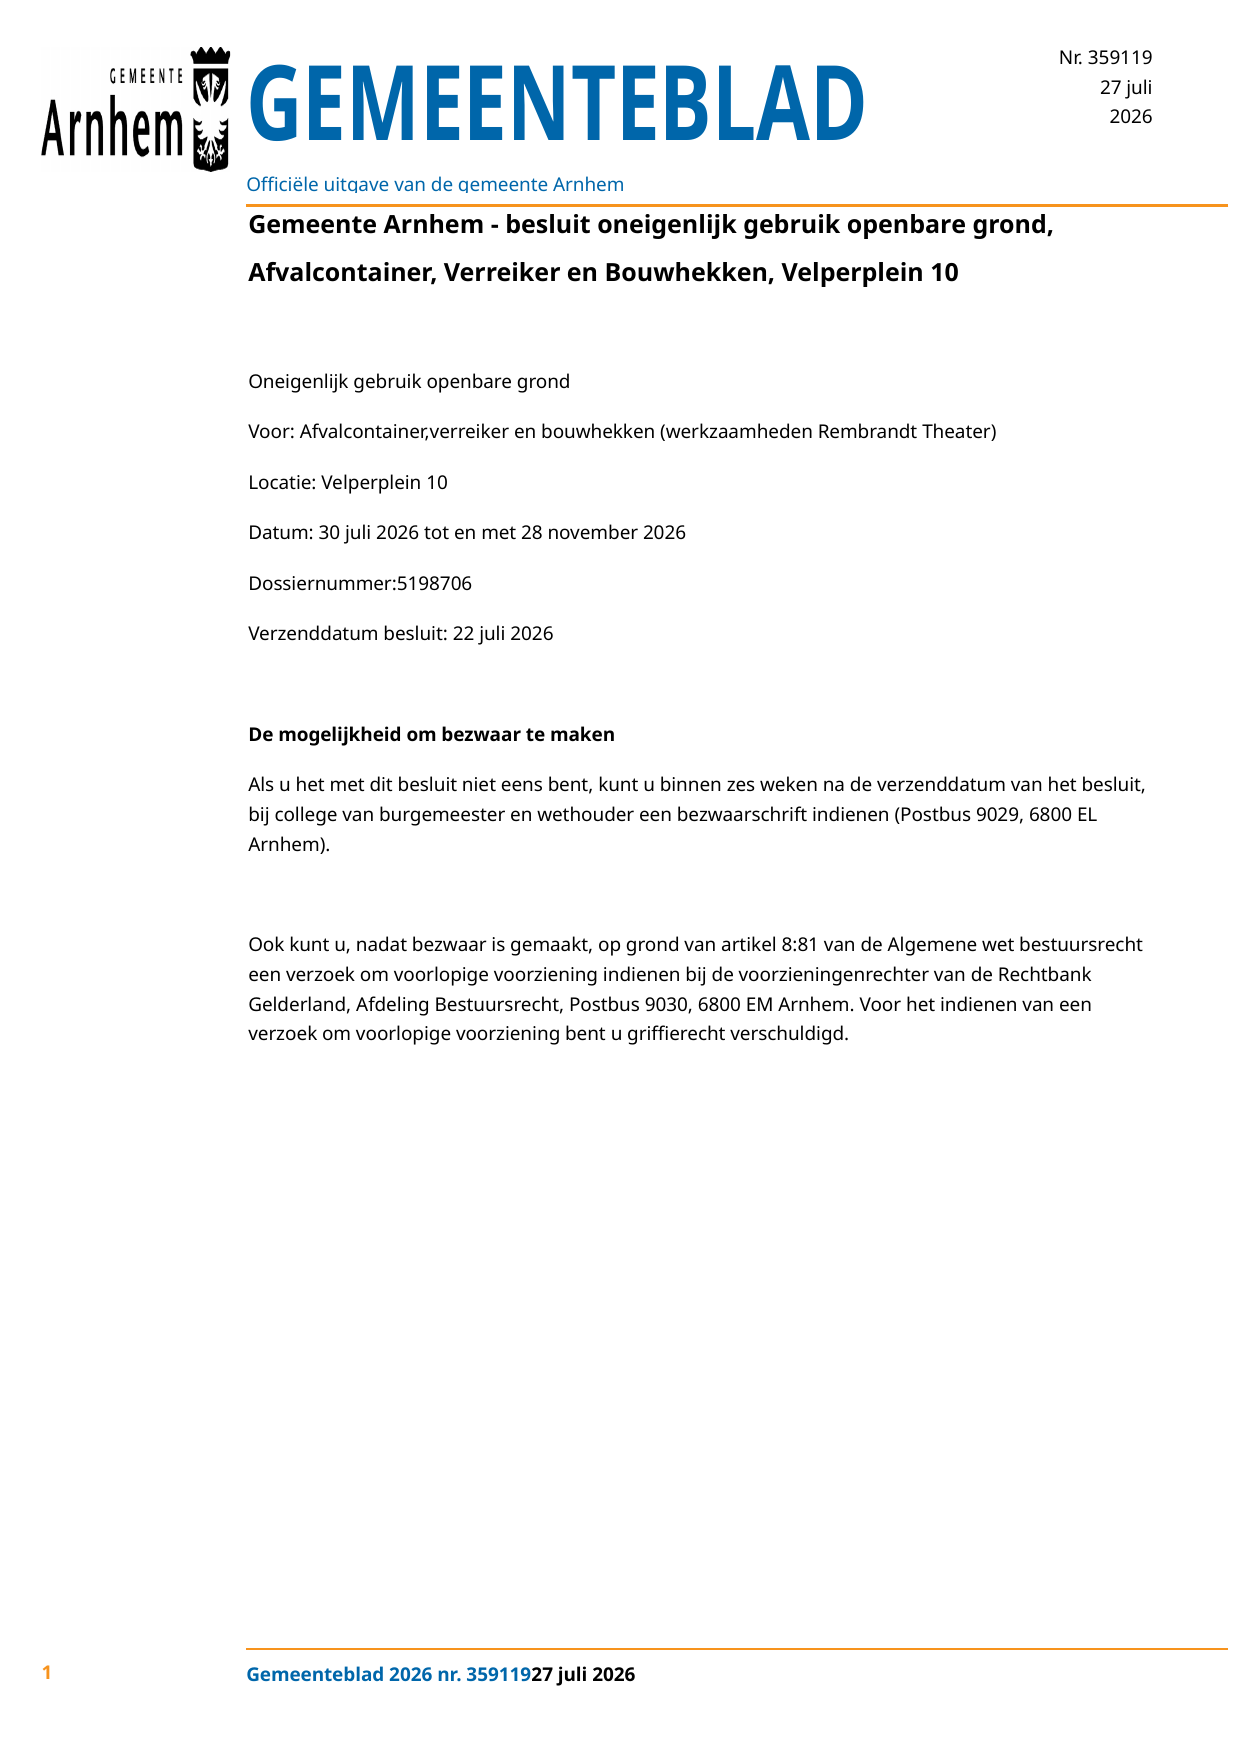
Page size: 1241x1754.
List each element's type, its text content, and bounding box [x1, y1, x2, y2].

text Dossiernummer:5198706 [248, 570, 1152, 596]
text Oneigenlijk gebruik openbare grond [248, 368, 1152, 394]
text Ook kunt u, nadat bezwaar is gemaakt, op grond van artikel 8:81 van de Algemene wet bestuursrecht een verzoek om voorlopige voorziening indienen bij de voorzieningenrechter van de Rechtbank Gelderland, Afdeling Bestuursrecht, Postbus 9030, 6800 EM Arnhem. Voor het indienen van een verzoek om voorlopige voorziening bent u griffierecht verschuldigd. [248, 932, 1152, 1046]
text De mogelijkheid om bezwaar te maken [248, 721, 1152, 747]
picture [41, 47, 231, 172]
text Voor: Afvalcontainer,verreiker en bouwhekken (werkzaamheden Rembrandt Theater) [248, 419, 1152, 444]
text Gemeente Arnhem - besluit oneigenlijk gebruik openbare grond, Afvalcontainer, Verreiker en Bouwhekken, Velperplein 10 [248, 207, 1152, 288]
text Locatie: Velperplein 10 [248, 469, 1152, 495]
text Datum: 30 juli 2026 tot en met 28 november 2026 [248, 519, 1152, 545]
text Verzenddatum besluit: 22 juli 2026 [248, 620, 1152, 646]
text Als u het met dit besluit niet eens bent, kunt u binnen zes weken na de verzenddatum van het besluit, bij college van burgemeester en wethouder een bezwaarschrift indienen (Postbus 9029, 6800 EL Arnhem). [248, 772, 1152, 857]
